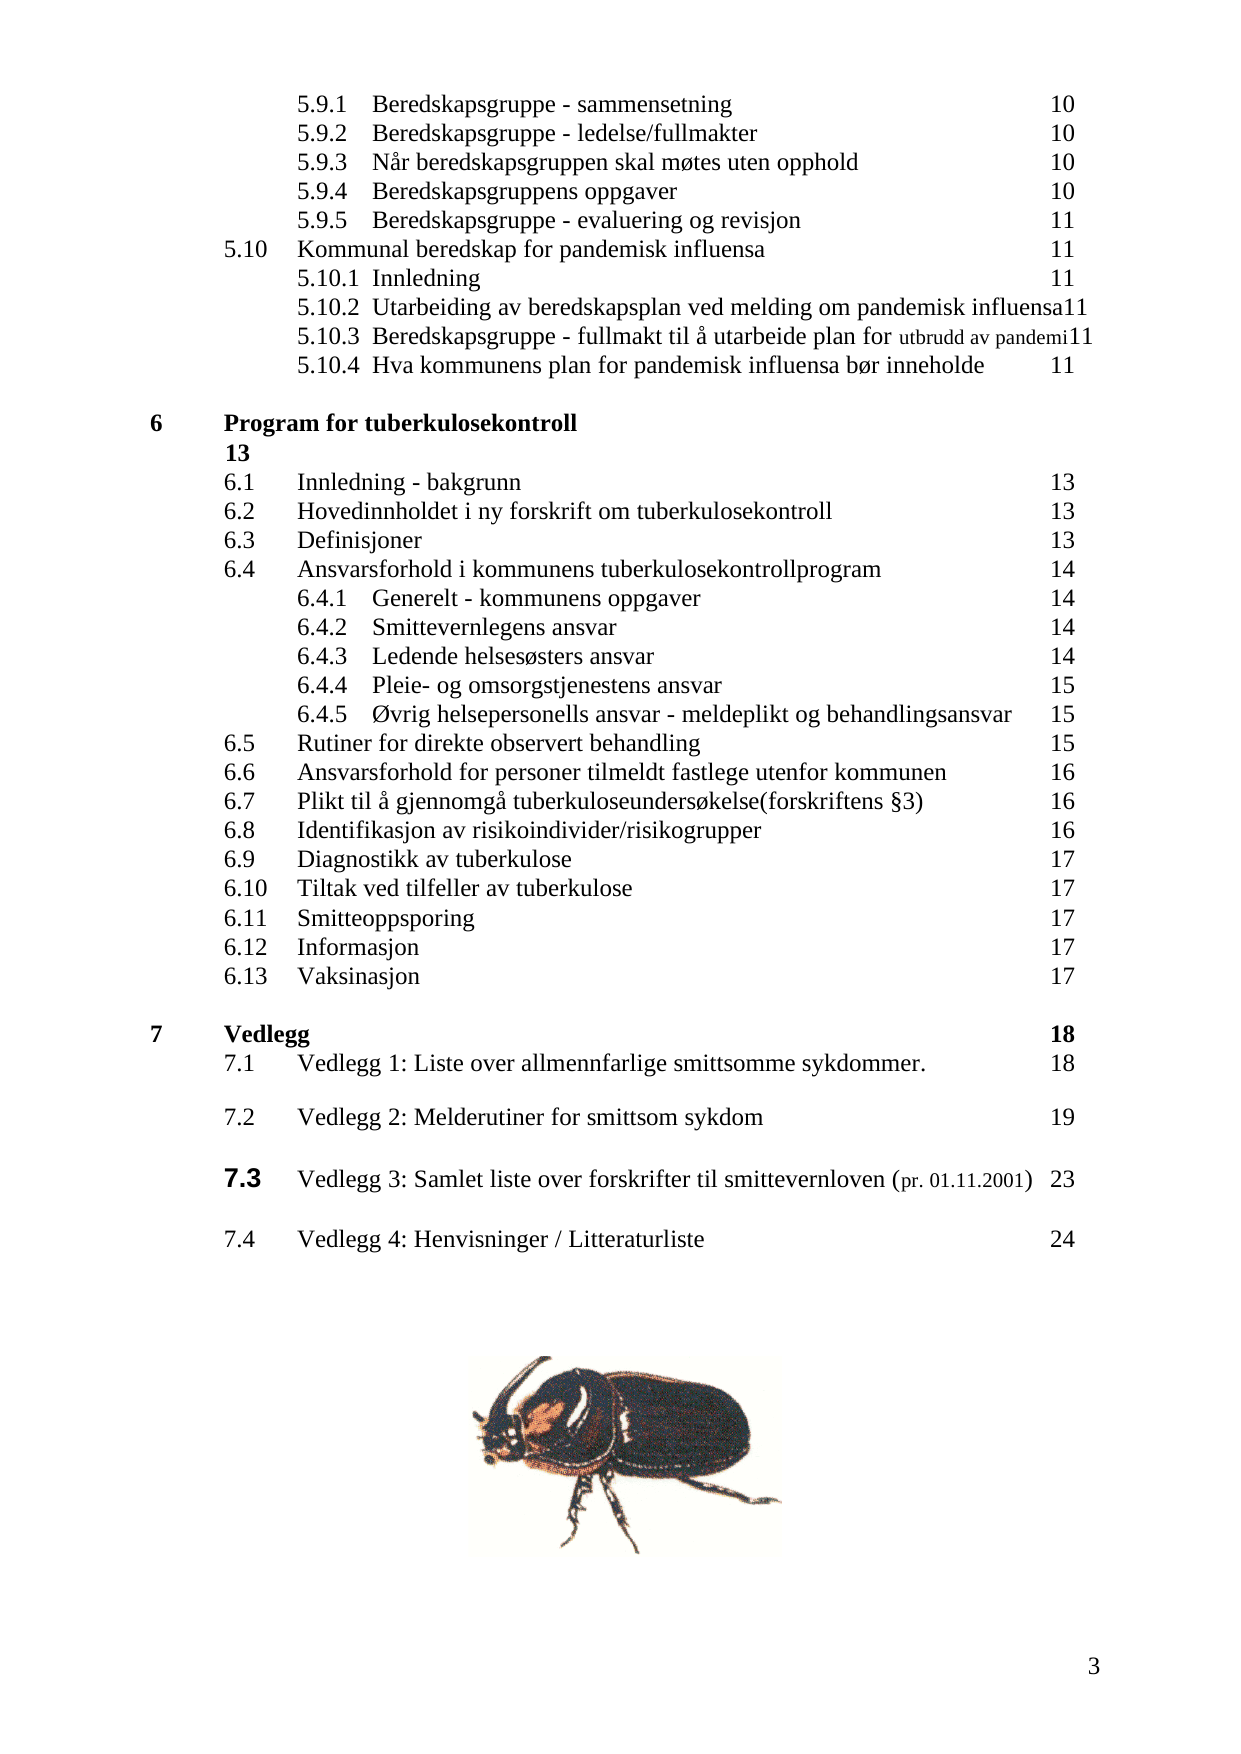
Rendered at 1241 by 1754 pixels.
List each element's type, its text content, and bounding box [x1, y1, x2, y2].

list Vedlegg 18 [150, 1019, 1100, 1048]
list Beredskapsgruppe - ledelse/fullmakter 10 [297, 118, 1100, 147]
list Beredskapsgruppens oppgaver 10 [297, 176, 1100, 205]
list Ledende helsesøsters ansvar 14 [297, 641, 1100, 670]
list Hva kommunens plan for pandemisk influensa bør inneholde 11 [297, 350, 1100, 379]
list Beredskapsgruppe - fullmakt til å utarbeide plan for utbrudd av pandemi11 [297, 321, 1100, 350]
list Vaksinasjon 17 [223, 961, 1100, 989]
list Tiltak ved tilfeller av tuberkulose 17 [223, 873, 1100, 902]
list Innledning - bakgrunn 13 [223, 466, 1100, 496]
list Beredskapsgruppe - evaluering og revisjon 11 [297, 205, 1100, 234]
list Beredskapsgruppe - sammensetning 10 [297, 89, 1100, 118]
list Øvrig helsepersonells ansvar - meldeplikt og behandlingsansvar 15 [297, 699, 1100, 728]
list Program for tuberkulosekontroll 13 [150, 408, 1100, 466]
list Generelt - kommunens oppgaver 14 [297, 583, 1100, 612]
list Ansvarsforhold for personer tilmeldt fastlege utenfor kommunen 16 [223, 757, 1100, 786]
list Definisjoner 13 [223, 524, 1100, 554]
subtitle Vedlegg 3: Samlet liste over forskrifter til smittevernloven (pr. 01.11.2001) 23 [223, 1162, 1100, 1193]
picture [468, 1356, 782, 1557]
subtitle Vedlegg 2: Melderutiner for smittsom sykdom 19 [223, 1102, 1100, 1131]
list Identifikasjon av risikoindivider/risikogrupper 16 [223, 815, 1100, 844]
list Diagnostikk av tuberkulose 17 [223, 844, 1100, 873]
list Hovedinnholdet i ny forskrift om tuberkulosekontroll 13 [223, 496, 1100, 524]
list Smitteoppsporing 17 [223, 902, 1100, 931]
list Pleie- og omsorgstjenestens ansvar 15 [297, 670, 1100, 699]
list Informasjon 17 [223, 931, 1100, 961]
list Når beredskapsgruppen skal møtes uten opphold 10 [297, 147, 1100, 176]
list Rutiner for direkte observert behandling 15 [223, 728, 1100, 757]
list Ansvarsforhold i kommunens tuberkulosekontrollprogram 14 [223, 554, 1100, 583]
list Vedlegg 1: Liste over allmennfarlige smittsomme sykdommer. 18 [223, 1048, 1100, 1077]
list Innledning 11 [297, 263, 1100, 292]
list Plikt til å gjennomgå tuberkuloseundersøkelse(forskriftens §3) 16 [223, 786, 1100, 815]
list Kommunal beredskap for pandemisk influensa 11 [223, 234, 1100, 263]
list Utarbeiding av beredskapsplan ved melding om pandemisk influensa11 [297, 292, 1100, 321]
subtitle Vedlegg 4: Henvisninger / Litteraturliste 24 [223, 1224, 1100, 1253]
list Smittevernlegens ansvar 14 [297, 612, 1100, 641]
